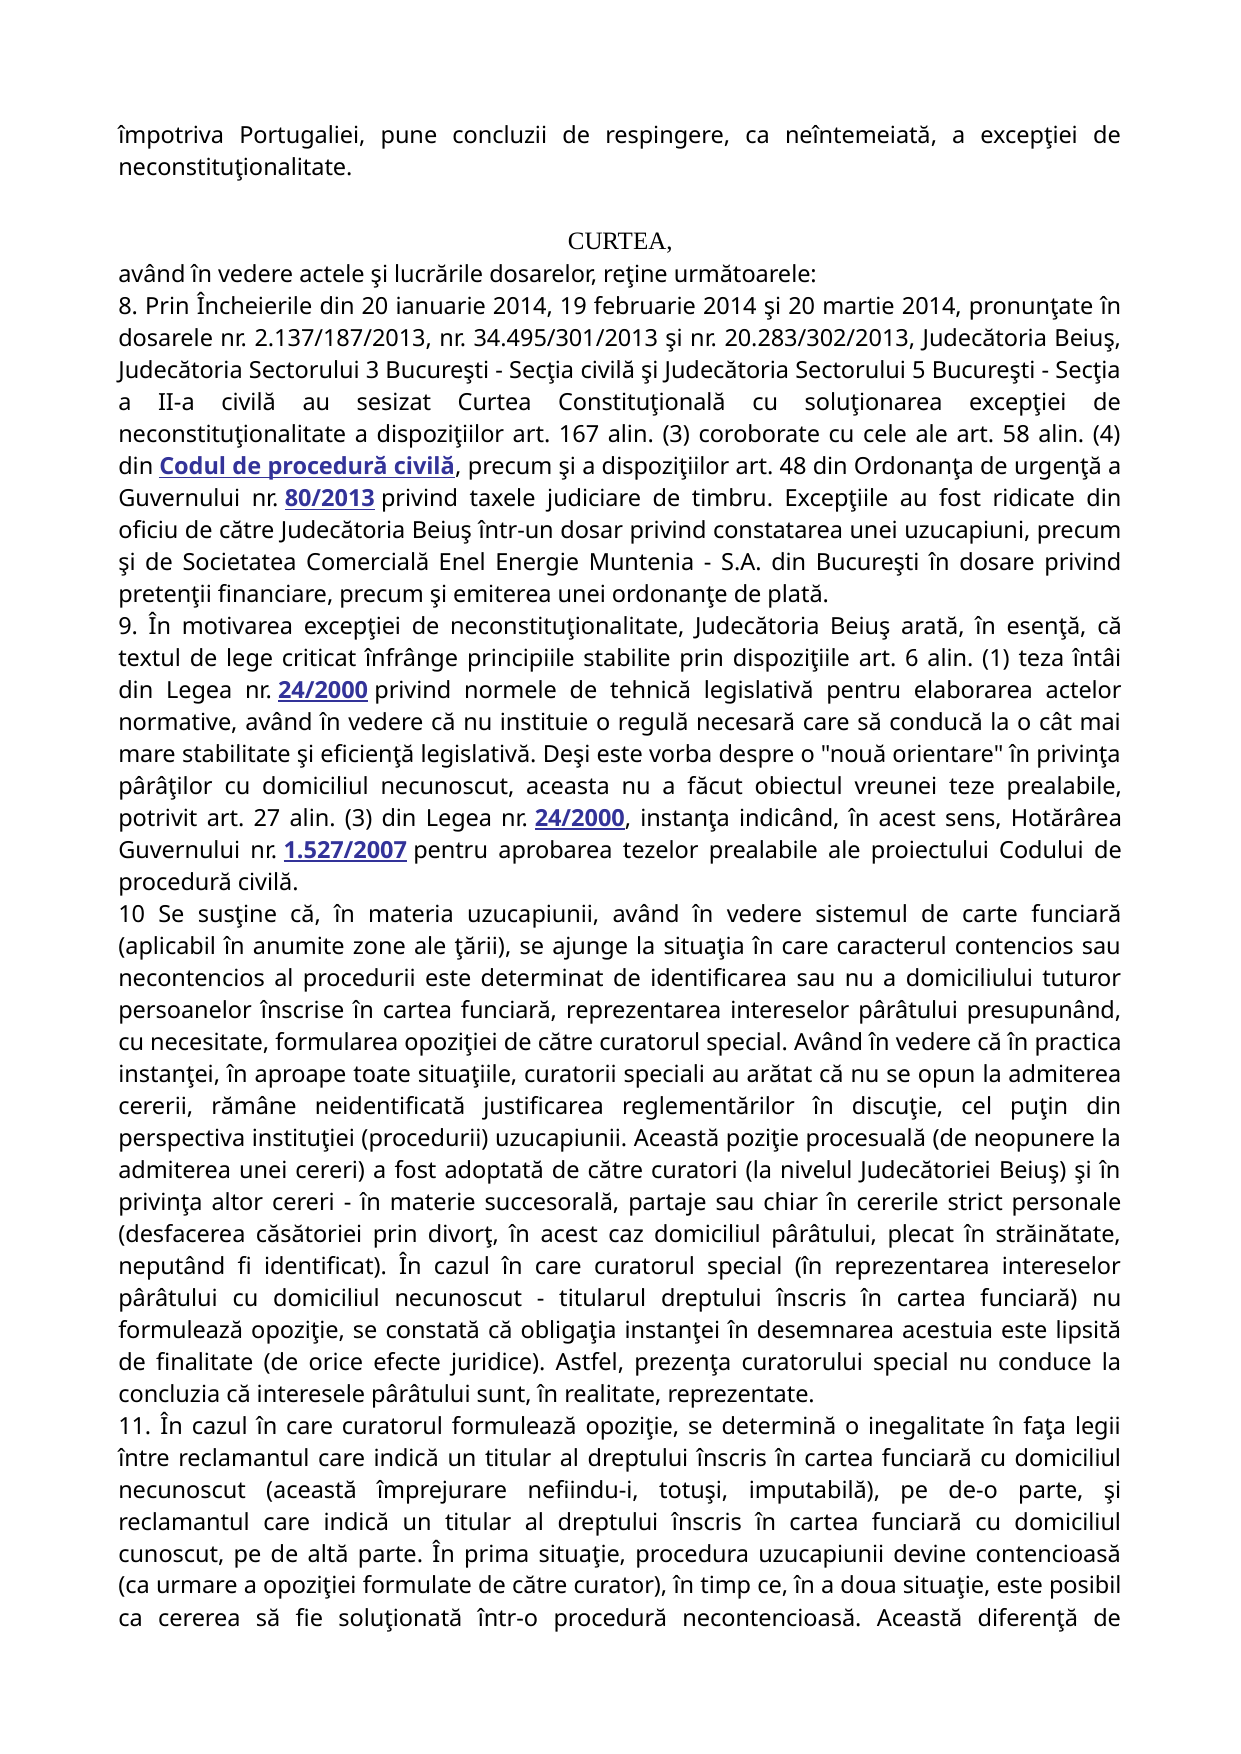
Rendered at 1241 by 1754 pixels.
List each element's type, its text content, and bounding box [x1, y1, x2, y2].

text împotriva Portugaliei, pune concluzii de respingere, ca neîntemeiată, a excepţiei de neconstituţionalitate. [118, 118, 1122, 182]
text 11. În cazul în care curatorul formulează opoziţie, se determină o inegalitate în faţa legii între reclamantul care indică un titular al dreptului înscris în cartea funciară cu domiciliul necunoscut (această împrejurare nefiindu-i, totuşi, imputabilă), pe de-o parte, şi reclamantul care indică un titular al dreptului înscris în cartea funciară cu domiciliul cunoscut, pe de altă parte. În prima situaţie, procedura uzucapiunii devine contencioasă (ca urmare a opoziţiei formulate de către curator), în timp ce, în a doua situaţie, este posibil ca cererea să fie soluţionată într-o procedură necontencioasă. Această diferenţă de [118, 1409, 1122, 1633]
text având în vedere actele şi lucrările dosarelor, reţine următoarele: [118, 258, 1122, 290]
text 8. Prin Încheierile din 20 ianuarie 2014, 19 februarie 2014 şi 20 martie 2014, pronunţate în dosarele nr. 2.137/187/2013, nr. 34.495/301/2013 şi nr. 20.283/302/2013, Judecătoria Beiuş, Judecătoria Sectorului 3 Bucureşti - Secţia civilă şi Judecătoria Sectorului 5 Bucureşti - Secţia a II-a civilă au sesizat Curtea Constituţională cu soluţionarea excepţiei de neconstituţionalitate a dispoziţiilor art. 167 alin. (3) coroborate cu cele ale art. 58 alin. (4) din Codul de procedură civilă, precum şi a dispoziţiilor art. 48 din Ordonanţa de urgenţă a Guvernului nr. 80/2013 privind taxele judiciare de timbru. Excepţiile au fost ridicate din oficiu de către Judecătoria Beiuş într-un dosar privind constatarea unei uzucapiuni, precum şi de Societatea Comercială Enel Energie Muntenia - S.A. din Bucureşti în dosare privind pretenţii financiare, precum şi emiterea unei ordonanţe de plată. [118, 290, 1122, 609]
text 10 Se susţine că, în materia uzucapiunii, având în vedere sistemul de carte funciară (aplicabil în anumite zone ale ţării), se ajunge la situaţia în care caracterul contencios sau necontencios al procedurii este determinat de identificarea sau nu a domiciliului tuturor persoanelor înscrise în cartea funciară, reprezentarea intereselor pârâtului presupunând, cu necesitate, formularea opoziţiei de către curatorul special. Având în vedere că în practica instanţei, în aproape toate situaţiile, curatorii speciali au arătat că nu se opun la admiterea cererii, rămâne neidentificată justificarea reglementărilor în discuţie, cel puţin din perspectiva instituţiei (procedurii) uzucapiunii. Această poziţie procesuală (de neopunere la admiterea unei cereri) a fost adoptată de către curatori (la nivelul Judecătoriei Beiuş) şi în privinţa altor cereri - în materie succesorală, partaje sau chiar în cererile strict personale (desfacerea căsătoriei prin divorţ, în acest caz domiciliul pârâtului, plecat în străinătate, neputând fi identificat). În cazul în care curatorul special (în reprezentarea intereselor pârâtului cu domiciliul necunoscut - titularul dreptului înscris în cartea funciară) nu formulează opoziţie, se constată că obligaţia instanţei în desemnarea acestuia este lipsită de finalitate (de orice efecte juridice). Astfel, prezenţa curatorului special nu conduce la concluzia că interesele pârâtului sunt, în realitate, reprezentate. [118, 897, 1122, 1409]
text 9. În motivarea excepţiei de neconstituţionalitate, Judecătoria Beiuş arată, în esenţă, că textul de lege criticat înfrânge principiile stabilite prin dispoziţiile art. 6 alin. (1) teza întâi din Legea nr. 24/2000 privind normele de tehnică legislativă pentru elaborarea actelor normative, având în vedere că nu instituie o regulă necesară care să conducă la o cât mai mare stabilitate şi eficienţă legislativă. Deşi este vorba despre o "nouă orientare" în privinţa pârâţilor cu domiciliul necunoscut, aceasta nu a făcut obiectul vreunei teze prealabile, potrivit art. 27 alin. (3) din Legea nr. 24/2000, instanţa indicând, în acest sens, Hotărârea Guvernului nr. 1.527/2007 pentru aprobarea tezelor prealabile ale proiectului Codului de procedură civilă. [118, 609, 1122, 897]
table_header CURTEA, [207, 224, 1033, 258]
